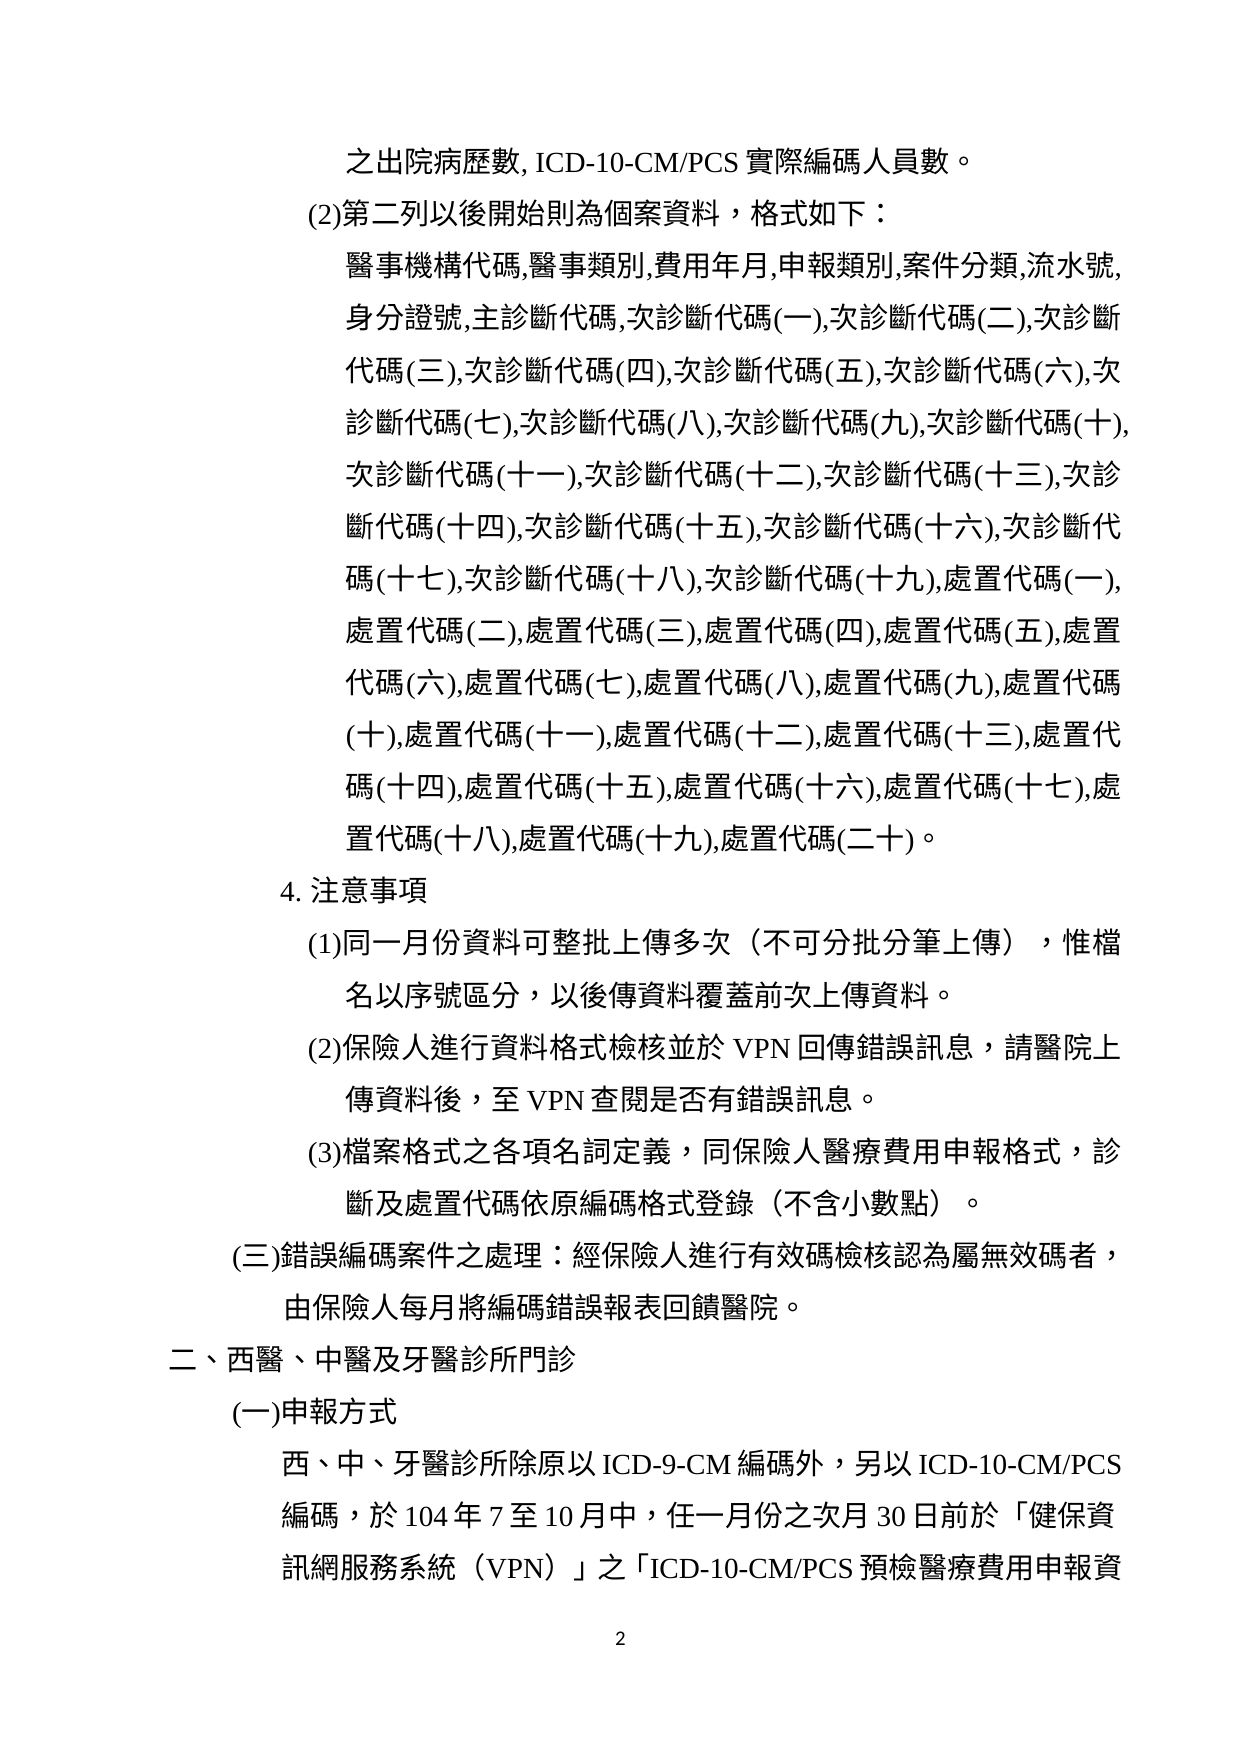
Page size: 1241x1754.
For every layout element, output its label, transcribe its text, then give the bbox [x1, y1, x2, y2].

text 西、中、牙醫診所除原以ICD-9-CM編碼外，另以ICD-10-CM/PCS編碼，於104年7至10月中，任一月份之次月30日前於「健保資訊網服務系統（VPN）」之「ICD-10-CM/PCS預檢醫療費用申報資 [281, 1433, 1122, 1589]
text (2)第二列以後開始則為個案資料，格式如下： [308, 183, 1122, 235]
text (3)檔案格式之各項名詞定義，同保險人醫療費用申報格式，診斷及處置代碼依原編碼格式登錄（不含小數點）。 [308, 1121, 1122, 1225]
text (一)申報方式 [232, 1381, 1122, 1433]
text (三)錯誤編碼案件之處理：經保險人進行有效碼檢核認為屬無效碼者，由保險人每月將編碼錯誤報表回饋醫院。 [232, 1225, 1122, 1329]
text 二、西醫、中醫及牙醫診所門診 [168, 1329, 1122, 1381]
text 醫事機構代碼,醫事類別,費用年月,申報類別,案件分類,流水號,身分證號,主診斷代碼,次診斷代碼(一),次診斷代碼(二),次診斷代碼(三),次診斷代碼(四),次診斷代碼(五),次診斷代碼(六),次診斷代碼(七),次診斷代碼(八),次診斷代碼(九),次診斷代碼(十),次診斷代碼(十一),次診斷代碼(十二),次診斷代碼(十三),次診斷代碼(十四),次診斷代碼(十五),次診斷代碼(十六),次診斷代碼(十七),次診斷代碼(十八),次診斷代碼(十九),處置代碼(一),處置代碼(二),處置代碼(三),處置代碼(四),處置代碼(五),處置代碼(六),處置代碼(七),處置代碼(八),處置代碼(九),處置代碼(十),處置代碼(十一),處置代碼(十二),處置代碼(十三),處置代碼(十四),處置代碼(十五),處置代碼(十六),處置代碼(十七),處置代碼(十八),處置代碼(十九),處置代碼(二十)。 [346, 235, 1122, 860]
text (1)同一月份資料可整批上傳多次（不可分批分筆上傳），惟檔名以序號區分，以後傳資料覆蓋前次上傳資料。 [308, 912, 1122, 1016]
list 注意事項 [280, 860, 1122, 912]
text (2)保險人進行資料格式檢核並於VPN回傳錯誤訊息，請醫院上傳資料後，至VPN查閱是否有錯誤訊息。 [308, 1016, 1122, 1121]
text (1)第一列為ICD-10-CM/PCS版本及疾病分類品質稽核指標數字，以2010年版本編碼為例：2010,每月ICD-9-CM編碼之出院病歷數, ICD-9-CM實際編碼人員數,每月ICD-10-CM/PCS編碼之出院病歷數, ICD-10-CM/PCS實際編碼人員數。 [308, 131, 1122, 183]
